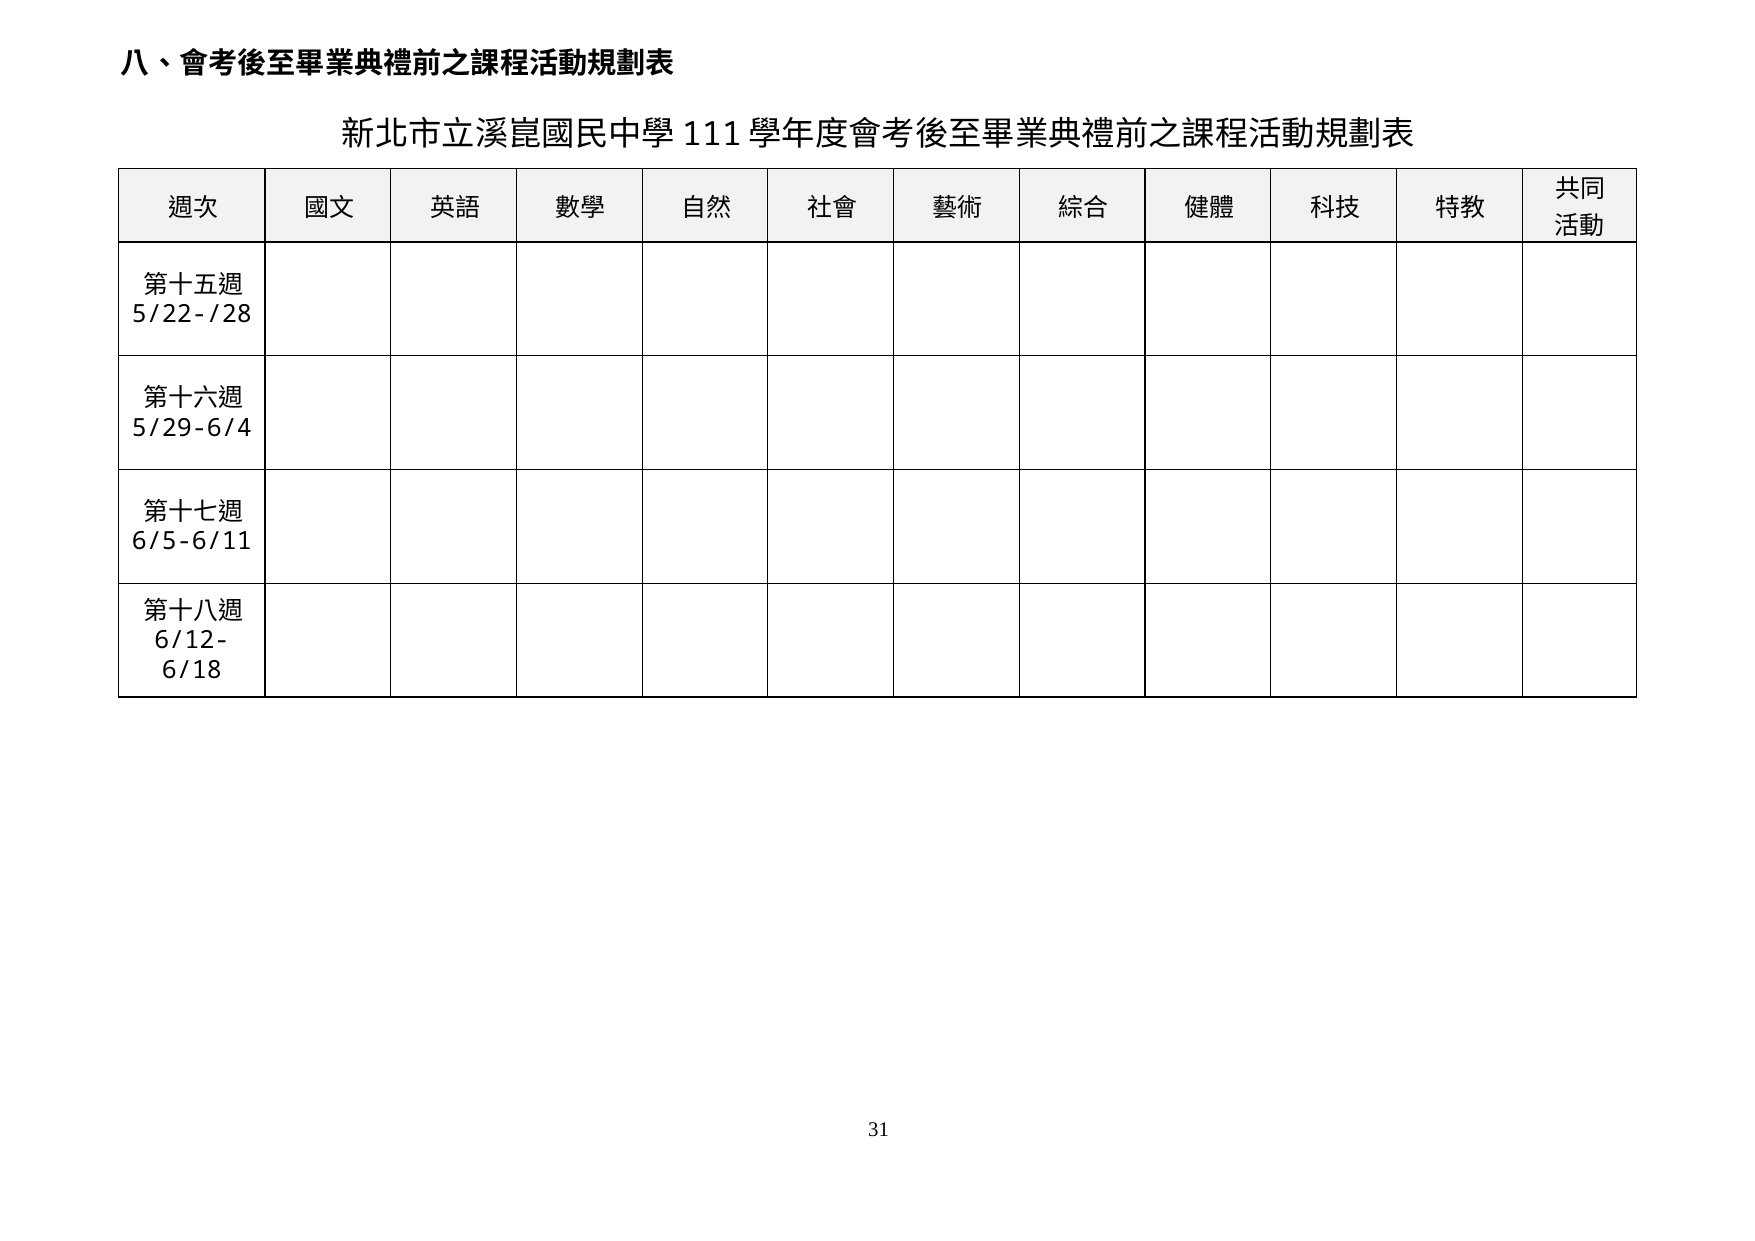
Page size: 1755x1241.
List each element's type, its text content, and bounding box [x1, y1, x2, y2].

table_header 健體 [1146, 169, 1270, 241]
table_cell [643, 470, 767, 583]
table_cell [1020, 584, 1144, 696]
table_cell [1397, 470, 1522, 583]
table_cell [643, 356, 767, 469]
table_cell [1020, 356, 1144, 469]
table_cell [768, 243, 893, 355]
table_cell [1146, 584, 1270, 696]
table_header 共同 活動 [1523, 169, 1636, 241]
table_header 英語 [391, 169, 516, 241]
table_header 國文 [266, 169, 390, 241]
table_cell [643, 243, 767, 355]
table_cell [1020, 243, 1144, 355]
table_cell [1523, 243, 1636, 355]
table_cell 第十六週5/29-6/4 [119, 356, 264, 469]
table_cell [1146, 470, 1270, 583]
table_cell [1271, 584, 1396, 696]
table_cell [1146, 356, 1270, 469]
table_header 自然 [643, 169, 767, 241]
table_cell [894, 584, 1019, 696]
table_cell [1397, 243, 1522, 355]
table_cell [266, 470, 390, 583]
table_cell [1271, 470, 1396, 583]
text 八、會考後至畢業典禮前之課程活動規劃表 [118, 40, 1636, 82]
table_header 社會 [768, 169, 893, 241]
table_header 綜合 [1020, 169, 1144, 241]
table_cell [266, 356, 390, 469]
table_cell [1271, 356, 1396, 469]
table_cell [1146, 243, 1270, 355]
table_cell [1523, 356, 1636, 469]
table_cell 第十七週6/5-6/11 [119, 470, 264, 583]
table_cell [894, 243, 1019, 355]
table_cell [517, 470, 642, 583]
table_header 藝術 [894, 169, 1019, 241]
table_cell [1397, 356, 1522, 469]
table_header 科技 [1271, 169, 1396, 241]
table_cell [894, 356, 1019, 469]
table_header 週次 [119, 169, 264, 241]
table_cell [1523, 584, 1636, 696]
table_cell [517, 584, 642, 696]
table_cell [517, 356, 642, 469]
table_cell [1271, 243, 1396, 355]
table_cell [391, 470, 516, 583]
table_cell [1020, 470, 1144, 583]
table_cell [1523, 470, 1636, 583]
table_cell [768, 356, 893, 469]
table_cell [768, 584, 893, 696]
table_cell [391, 243, 516, 355]
table_cell [391, 584, 516, 696]
table_cell [894, 470, 1019, 583]
table_cell [266, 584, 390, 696]
table_cell [1397, 584, 1522, 696]
table_header 數學 [517, 169, 642, 241]
table_cell [266, 243, 390, 355]
table_cell 第十八週6/12-6/18 [119, 584, 264, 696]
table_cell [643, 584, 767, 696]
text 新北市立溪崑國民中學111學年度會考後至畢業典禮前之課程活動規劃表 [118, 107, 1636, 155]
table_cell [391, 356, 516, 469]
table_cell [768, 470, 893, 583]
table_cell 第十五週5/22-/28 [119, 243, 264, 355]
table_cell [517, 243, 642, 355]
table_header 特教 [1397, 169, 1522, 241]
